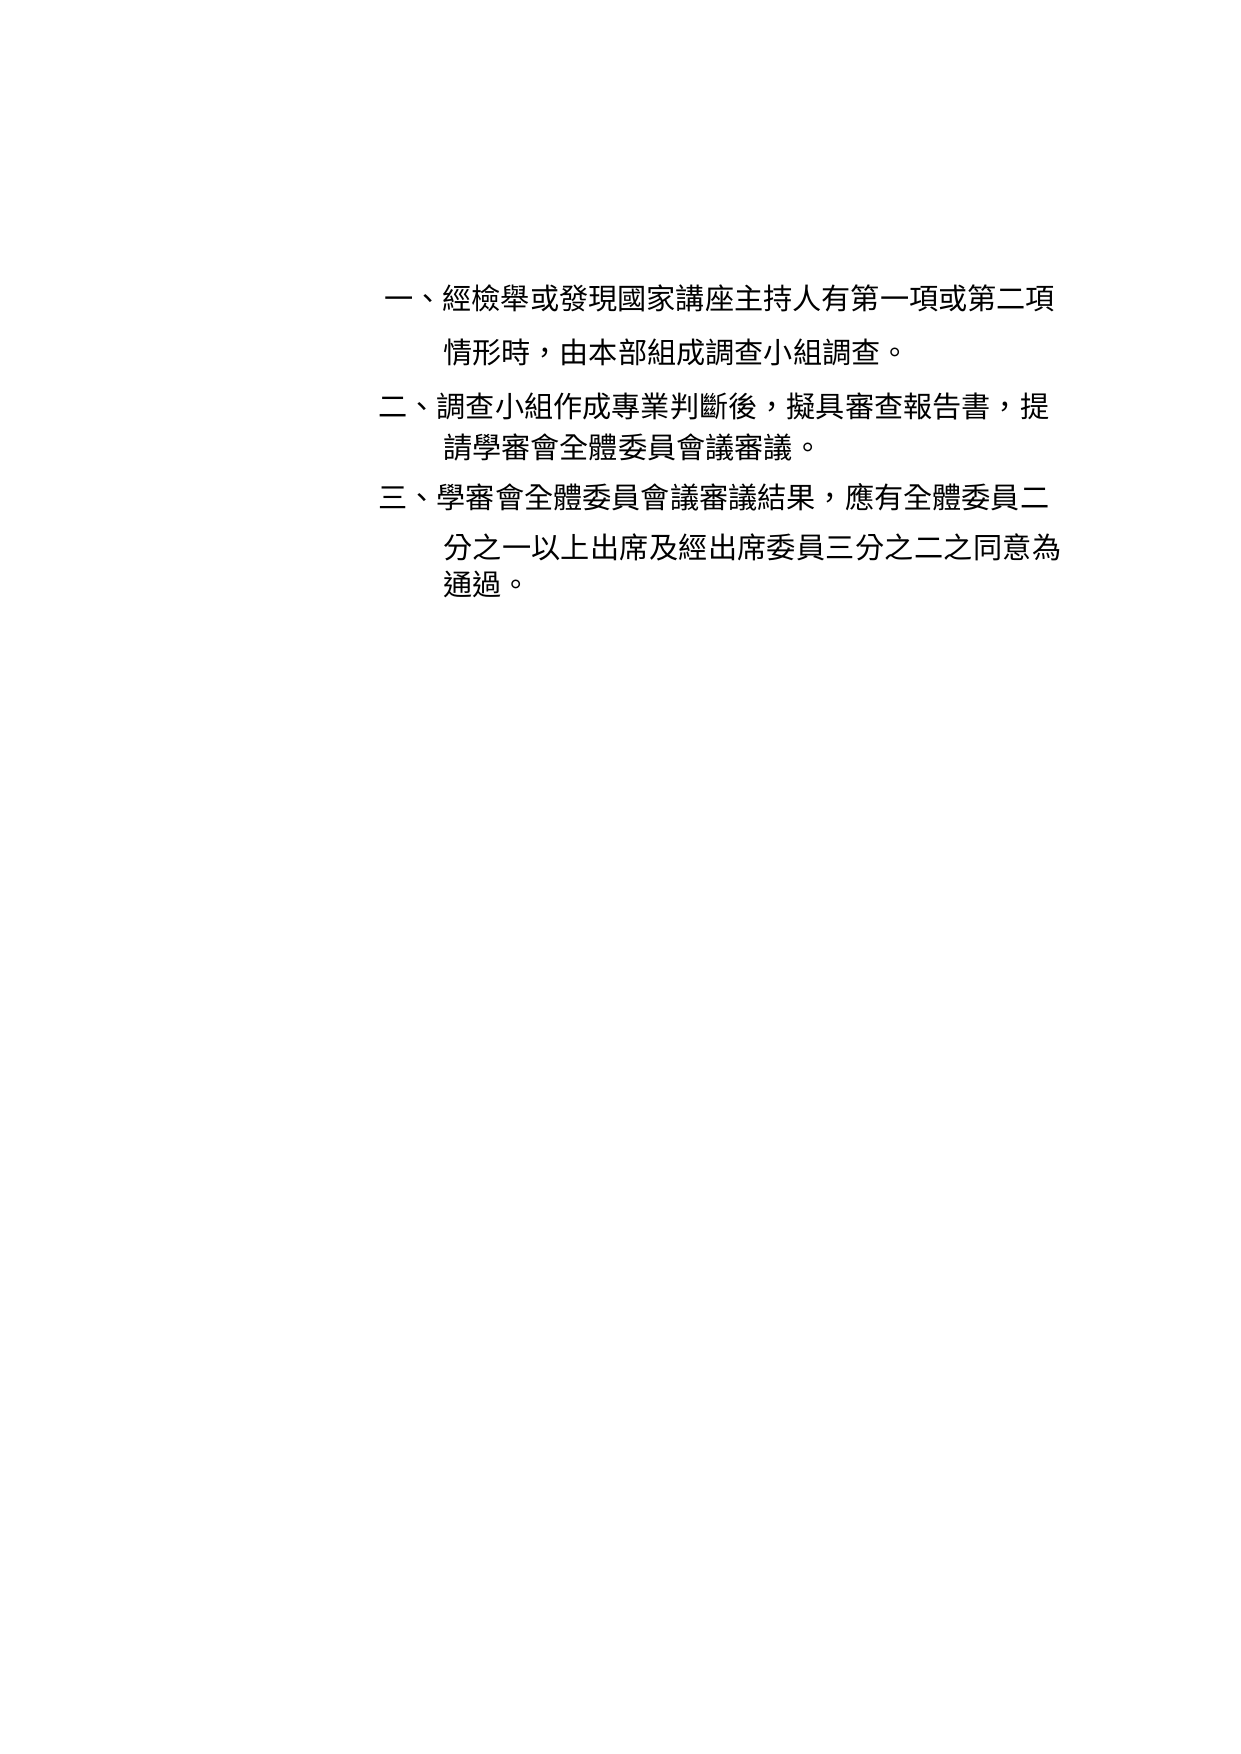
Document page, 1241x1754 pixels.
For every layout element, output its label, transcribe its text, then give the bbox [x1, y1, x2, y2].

text 請學審會全體委員會議審議。 [443, 428, 1063, 466]
text 分之一以上出席及經出席委員三分之二之同意為通過。 [443, 528, 1063, 603]
text 情形時，由本部組成調查小組調查。 [443, 320, 1063, 374]
text 一、經檢舉或發現國家講座主持人有第一項或第二項 [384, 266, 1063, 320]
text 二、調查小組作成專業判斷後，擬具審查報告書，提 [378, 374, 1063, 428]
text 三、學審會全體委員會議審議結果，應有全體委員二 [378, 478, 1063, 516]
